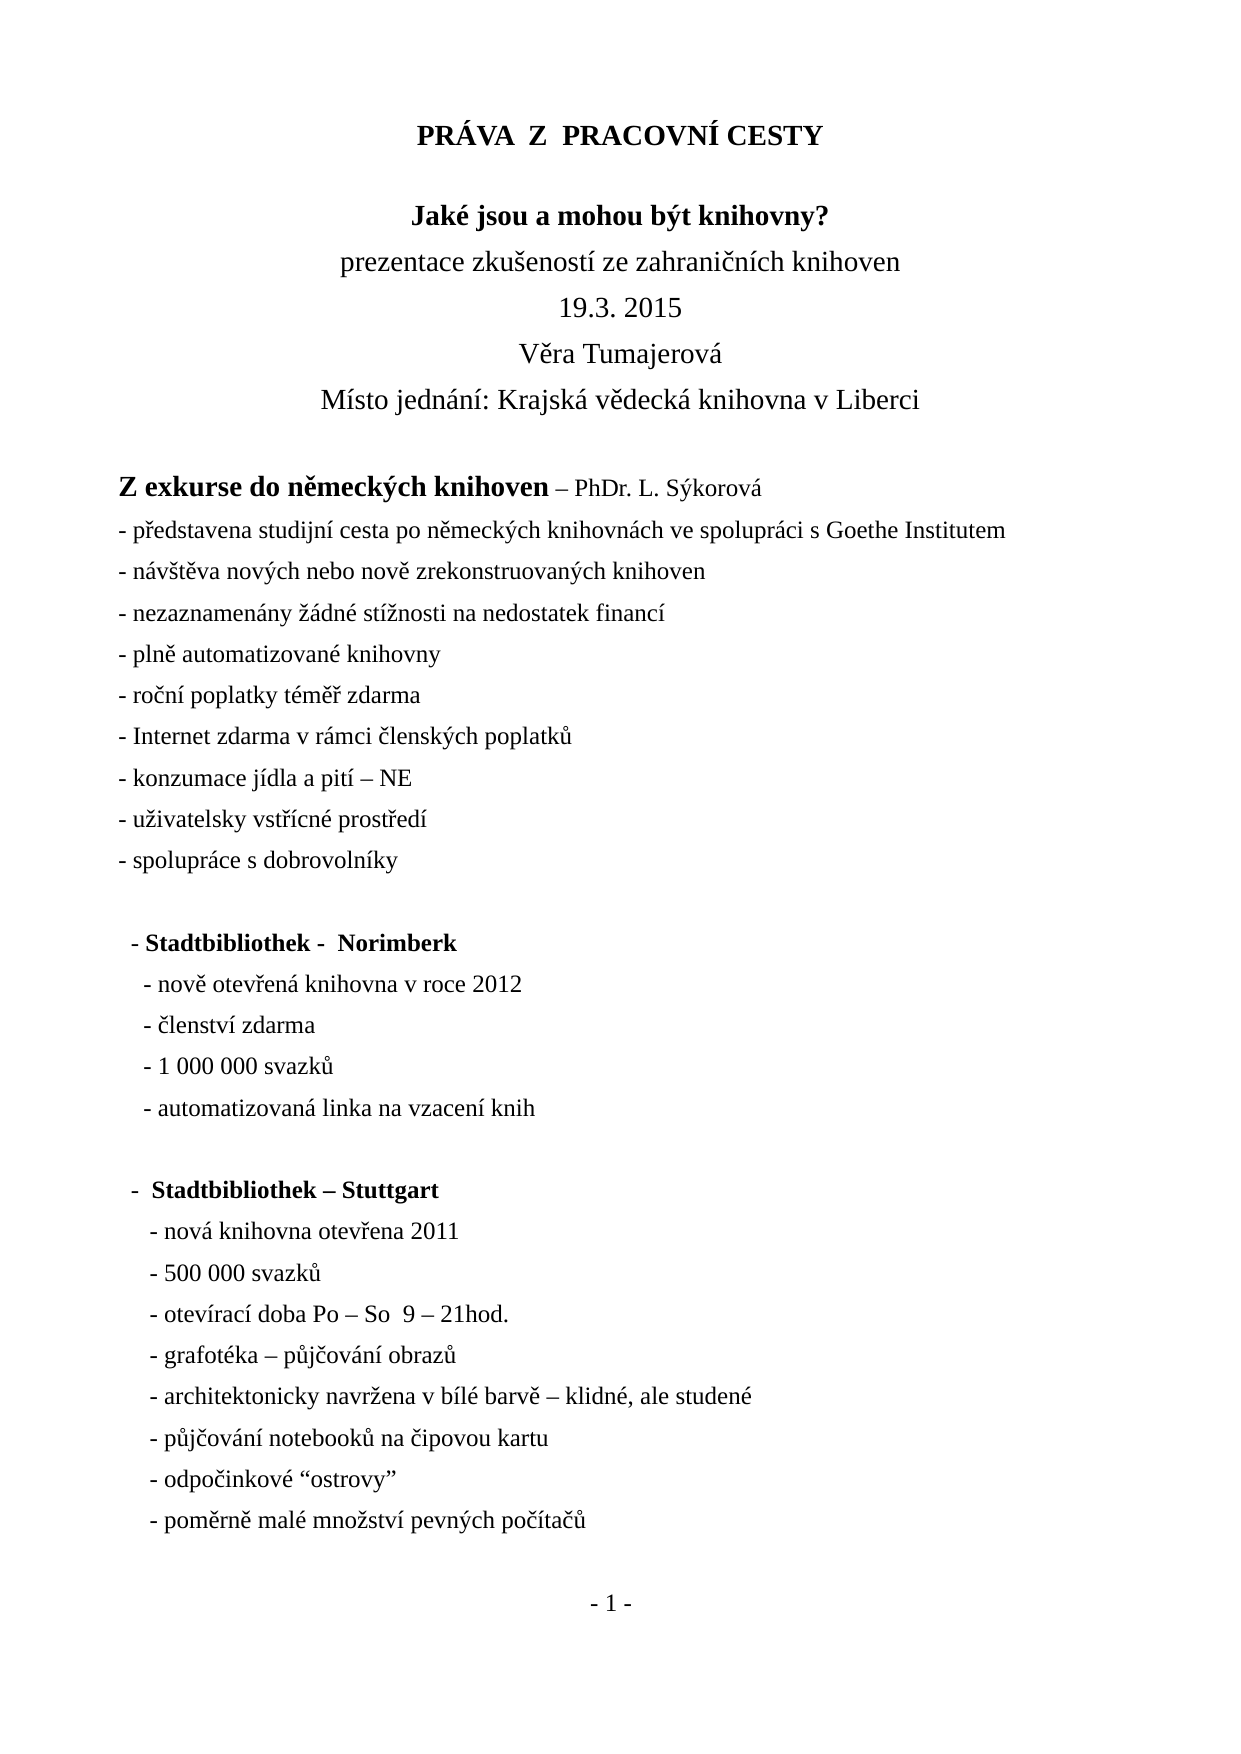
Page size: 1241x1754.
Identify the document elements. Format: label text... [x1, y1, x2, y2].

text - spolupráce s dobrovolníky [118, 845, 1122, 874]
text - odpočinkové “ostrovy” [118, 1464, 1122, 1493]
text Jaké jsou a mohou být knihovny? [118, 198, 1122, 231]
text - Stadtbibliothek - Norimberk [118, 928, 1122, 956]
text - architektonicky navržena v bílé barvě – klidné, ale studené [118, 1381, 1122, 1410]
text - uživatelsky vstřícné prostředí [118, 804, 1122, 833]
text - představena studijní cesta po německých knihovnách ve spolupráci s Goethe Institutem [118, 515, 1122, 544]
text - automatizovaná linka na vzacení knih [118, 1093, 1122, 1121]
text - grafotéka – půjčování obrazů [118, 1340, 1122, 1369]
text - nově otevřená knihovna v roce 2012 [118, 969, 1122, 998]
text PRÁVA Z PRACOVNÍ CESTY [118, 118, 1122, 152]
text - půjčování notebooků na čipovou kartu [118, 1423, 1122, 1451]
text - nová knihovna otevřena 2011 [118, 1216, 1122, 1245]
text - členství zdarma [118, 1010, 1122, 1039]
text - roční poplatky téměř zdarma [118, 680, 1122, 709]
text - otevírací doba Po – So 9 – 21hod. [118, 1299, 1122, 1328]
text - návštěva nových nebo nově zrekonstruovaných knihoven [118, 556, 1122, 585]
text - nezaznamenány žádné stížnosti na nedostatek financí [118, 598, 1122, 626]
text - Internet zdarma v rámci členských poplatků [118, 721, 1122, 750]
text 19.3. 2015 [118, 290, 1122, 323]
text Místo jednání: Krajská vědecká knihovna v Liberci [118, 382, 1122, 415]
text - 1 000 000 svazků [118, 1051, 1122, 1080]
text - 500 000 svazků [118, 1258, 1122, 1286]
text - konzumace jídla a pití – NE [118, 763, 1122, 791]
text - 1 - [118, 1588, 1122, 1616]
text prezentace zkušeností ze zahraničních knihoven [118, 244, 1122, 277]
text - poměrně malé množství pevných počítačů [118, 1505, 1122, 1534]
text Z exkurse do německých knihoven – PhDr. L. Sýkorová [118, 469, 1122, 503]
text - plně automatizované knihovny [118, 639, 1122, 668]
text - Stadtbibliothek – Stuttgart [118, 1175, 1122, 1204]
text Věra Tumajerová [118, 336, 1122, 369]
